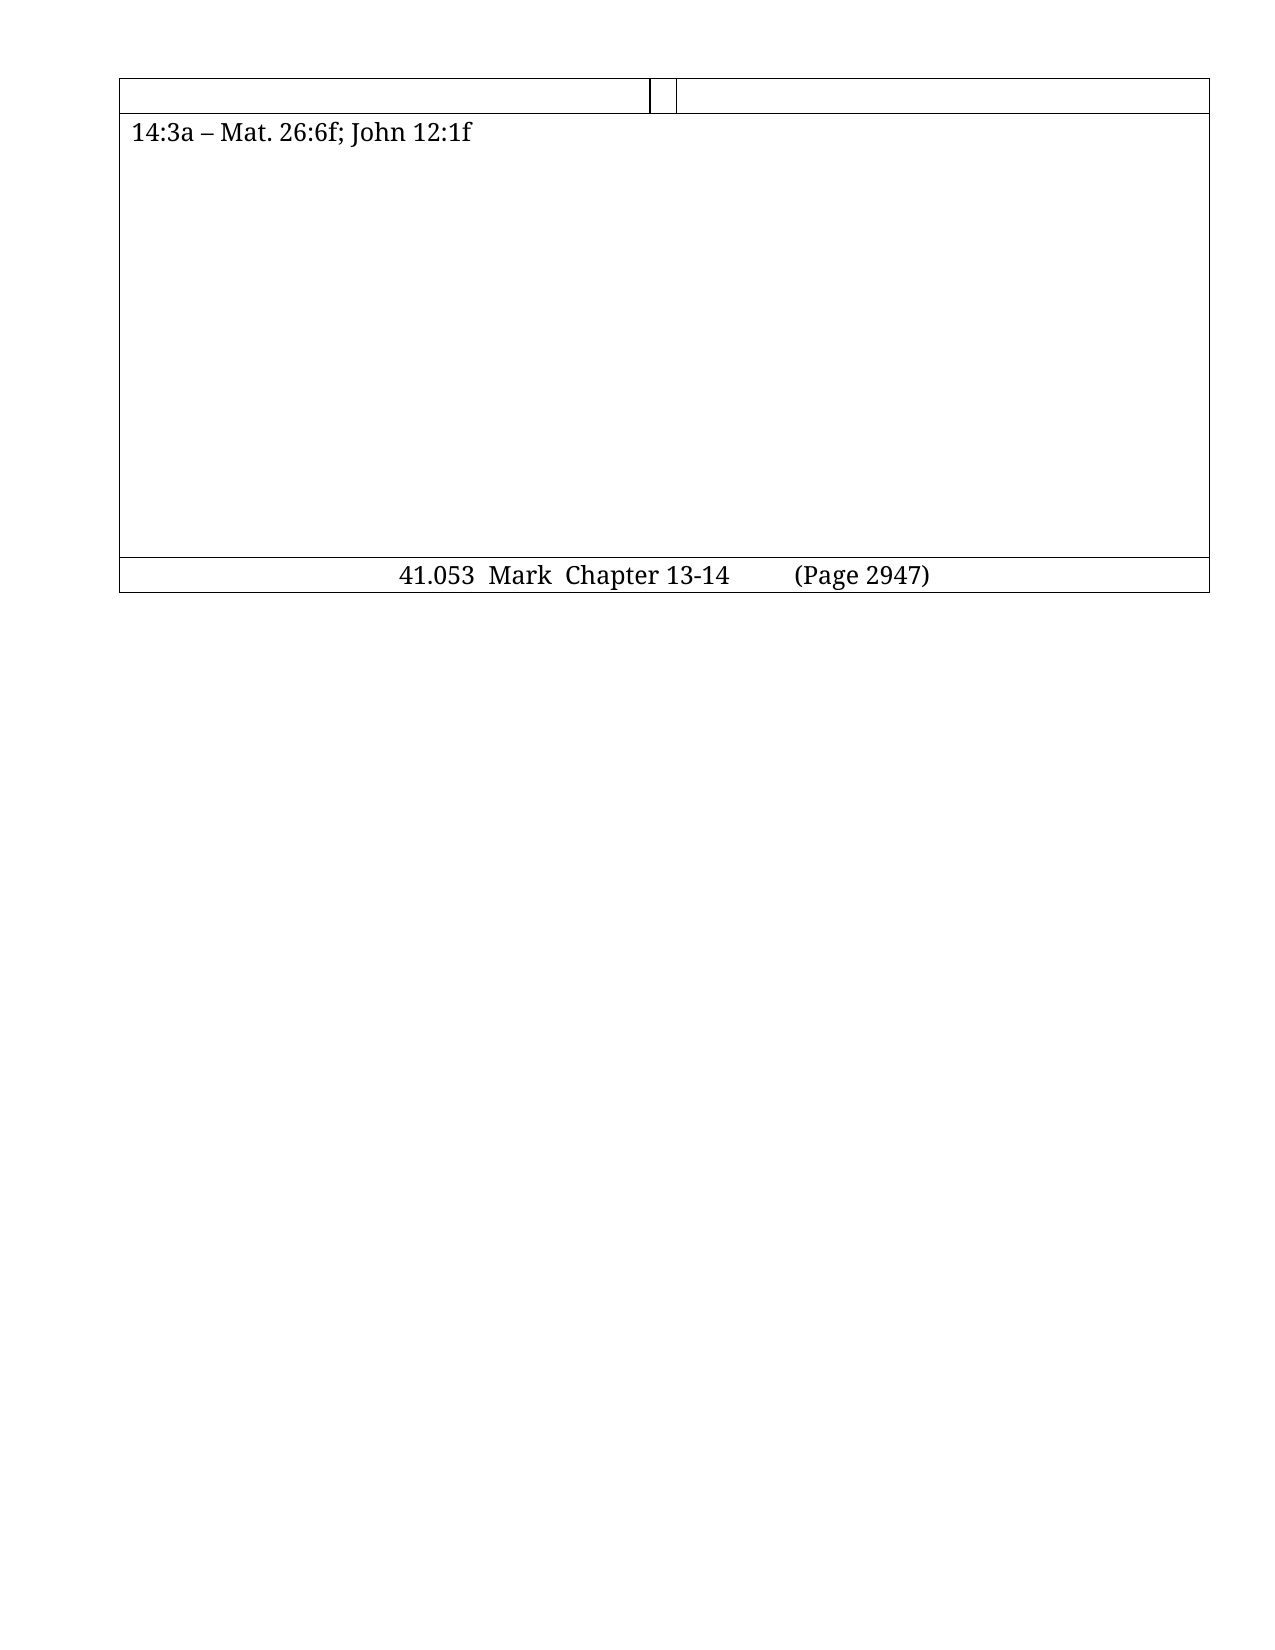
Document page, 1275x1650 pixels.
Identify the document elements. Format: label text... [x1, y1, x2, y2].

table_cell 41.053 Mark Chapter 13-14 (Page 2947) [120, 558, 1209, 592]
table_cell 14:3a – Mat. 26:6f; John 12:1f [120, 114, 1209, 557]
table_cell [651, 79, 676, 113]
